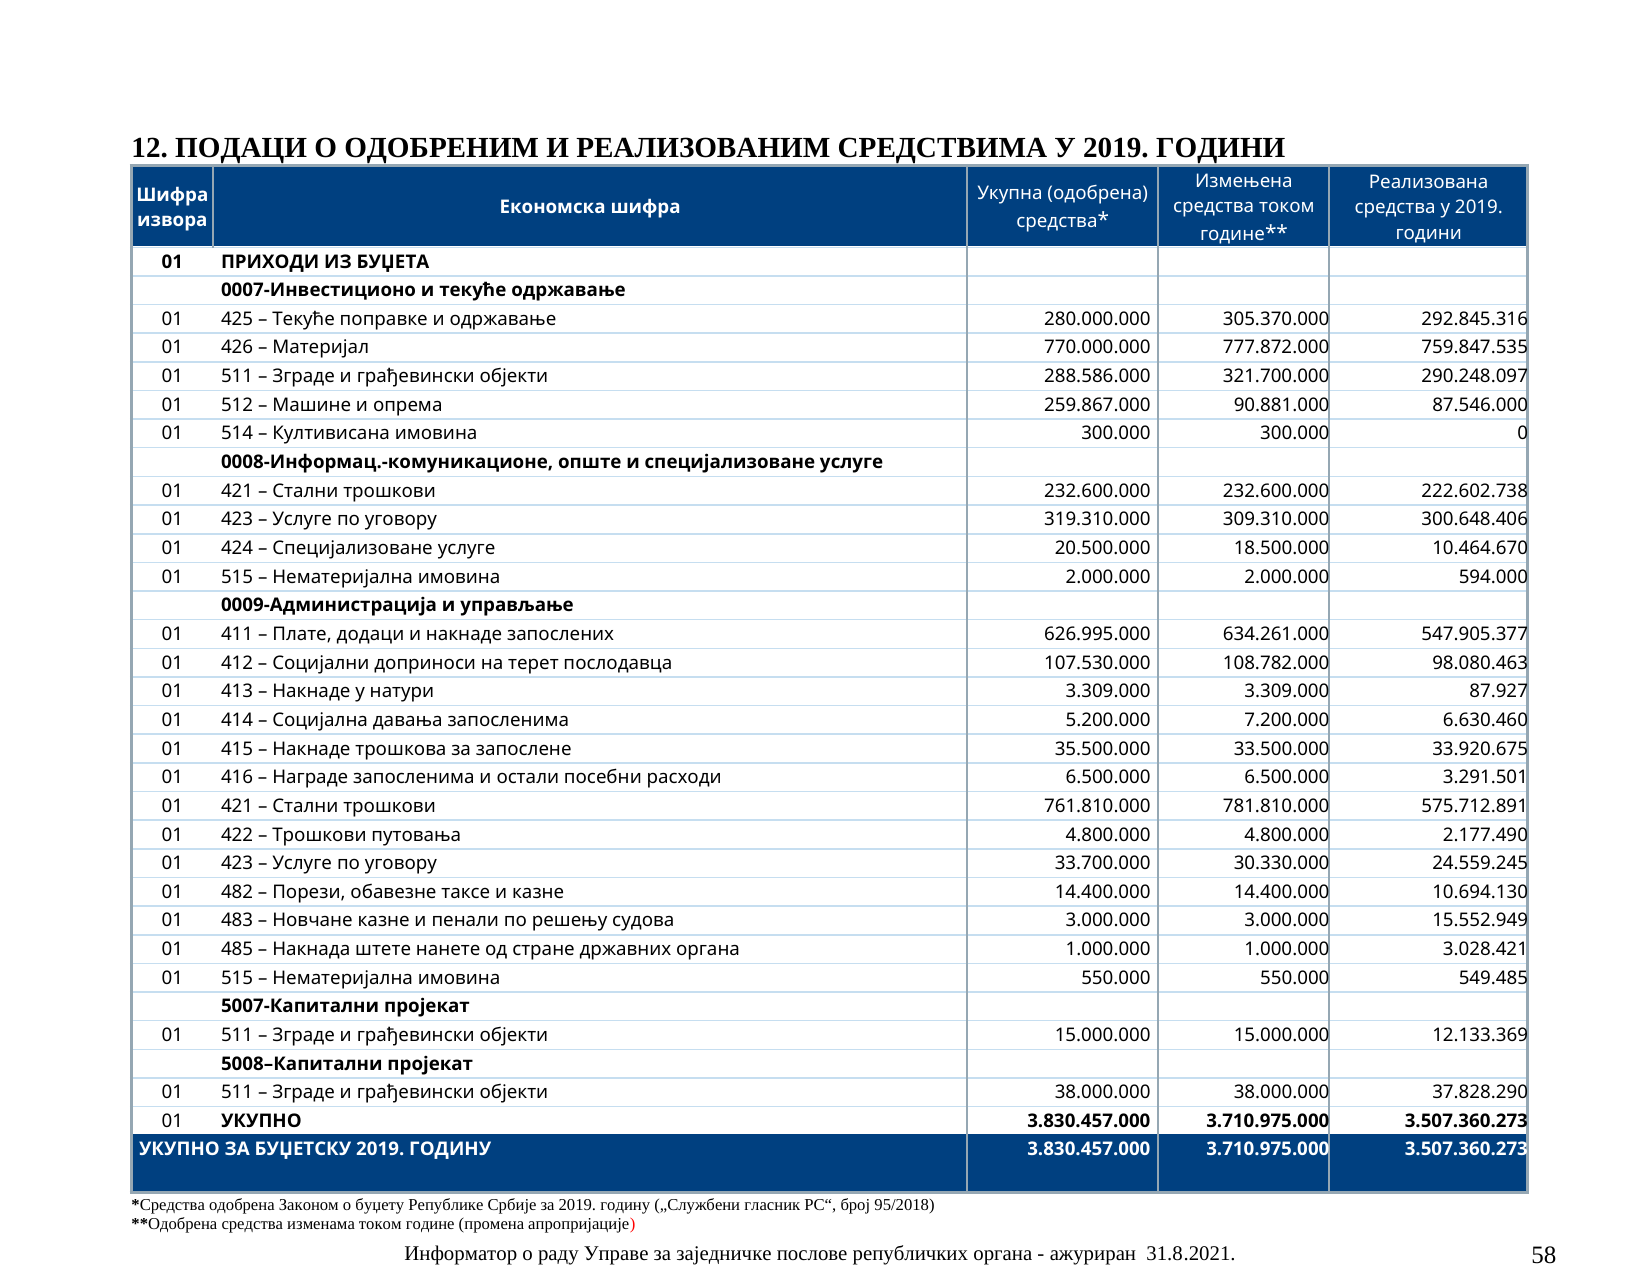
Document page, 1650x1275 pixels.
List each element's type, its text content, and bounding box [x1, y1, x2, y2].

table_cell 423 – Услуге по уговору [213, 850, 966, 877]
table_cell [1330, 993, 1526, 1020]
table_cell [968, 993, 1157, 1020]
table_cell 280.000.000 [968, 305, 1157, 332]
table_cell 33.500.000 [1159, 735, 1328, 762]
table_cell 01 [133, 477, 213, 504]
table_cell 01 [133, 735, 213, 762]
table_cell [1159, 448, 1328, 476]
table_cell 2.000.000 [1159, 563, 1328, 590]
table_cell [1330, 592, 1526, 619]
table_cell 01 [133, 821, 213, 848]
table_cell 33.920.675 [1330, 735, 1526, 762]
table_cell 259.867.000 [968, 391, 1157, 418]
table_cell 01 [133, 936, 213, 962]
table_cell 87.927 [1330, 678, 1526, 705]
table_cell 511 – Зграде и грађевински објекти [213, 1079, 966, 1106]
table_cell 98.080.463 [1330, 649, 1526, 676]
table_cell 515 – Нематеријална имовина [213, 563, 966, 590]
table_cell 01 [133, 620, 213, 647]
table_cell [1159, 277, 1328, 304]
table_cell 550.000 [968, 964, 1157, 991]
table_cell 01 [133, 907, 213, 934]
table_cell 232.600.000 [968, 477, 1157, 504]
table_cell 01 [133, 248, 213, 275]
table_cell 14.400.000 [968, 878, 1157, 905]
table_cell 413 – Накнаде у натури [213, 678, 966, 705]
table_cell 626.995.000 [968, 620, 1157, 647]
table_cell 15.552.949 [1330, 907, 1526, 934]
table_cell [133, 1050, 213, 1077]
table_cell 300.648.406 [1330, 506, 1526, 533]
table_cell 01 [133, 792, 213, 819]
table_cell [1159, 248, 1328, 275]
table_cell 87.546.000 [1330, 391, 1526, 418]
table_cell 15.000.000 [968, 1021, 1157, 1048]
table_cell 292.845.316 [1330, 305, 1526, 332]
table_cell 37.828.290 [1330, 1079, 1526, 1106]
table_cell 108.782.000 [1159, 649, 1328, 676]
table_cell 300.000 [1159, 420, 1328, 447]
table_cell 5007-Капитални пројекат [213, 993, 966, 1020]
table_cell [1330, 1050, 1526, 1077]
table_cell 01 [133, 1079, 213, 1106]
table_cell [968, 248, 1157, 275]
table_cell 18.500.000 [1159, 535, 1328, 561]
table_cell 01 [133, 506, 213, 533]
table_cell 01 [133, 678, 213, 705]
table_cell [1330, 248, 1526, 275]
table_cell [133, 592, 213, 619]
table_cell [968, 1164, 1157, 1191]
table_cell 482 – Порези, обавезне таксе и казне [213, 878, 966, 905]
table_cell УКУПНО ЗА БУЏЕТСКУ 2019. ГОДИНУ [133, 1134, 966, 1164]
table_cell 01 [133, 964, 213, 991]
table_cell 423 – Услуге по уговору [213, 506, 966, 533]
table_cell 4.800.000 [968, 821, 1157, 848]
table_cell 20.500.000 [968, 535, 1157, 561]
table_cell 01 [133, 391, 213, 418]
table_cell 3.830.457.000 [968, 1107, 1157, 1134]
table_cell 38.000.000 [968, 1079, 1157, 1106]
table_cell [1159, 592, 1328, 619]
table_cell 01 [133, 305, 213, 332]
table_cell [1330, 448, 1526, 476]
table_cell 3.028.421 [1330, 936, 1526, 962]
table_cell [133, 277, 213, 304]
table_cell 01 [133, 563, 213, 590]
table_cell 38.000.000 [1159, 1079, 1328, 1106]
table_header Шифра извора [133, 167, 212, 246]
table_cell 5008–Капитални пројекат [213, 1050, 966, 1077]
table_cell 511 – Зграде и грађевински објекти [213, 1021, 966, 1048]
table_cell 777.872.000 [1159, 334, 1328, 361]
table_cell 232.600.000 [1159, 477, 1328, 504]
text *Средства одобрена Законом о буџету Републике Србије за 2019. годину („Службени гласник РС“, број 95/2018) [131, 1194, 1556, 1213]
table_cell 424 – Специјализоване услуге [213, 535, 966, 561]
table_cell 6.630.460 [1330, 706, 1526, 733]
table_cell 511 – Зграде и грађевински објекти [213, 363, 966, 389]
table_cell 35.500.000 [968, 735, 1157, 762]
table_cell 0 [1330, 420, 1526, 447]
table_cell 3.309.000 [1159, 678, 1328, 705]
table_cell 512 – Машине и опрема [213, 391, 966, 418]
table_cell 575.712.891 [1330, 792, 1526, 819]
table_header Реализована средства у 2019. години [1330, 167, 1526, 246]
table_cell 0009-Администрација и управљање [213, 592, 966, 619]
table_cell 3.000.000 [968, 907, 1157, 934]
table_cell 0007-Инвестиционо и текуће одржавање [213, 277, 966, 304]
table_cell 107.530.000 [968, 649, 1157, 676]
table_cell 2.177.490 [1330, 821, 1526, 848]
table_cell 300.000 [968, 420, 1157, 447]
table_cell 550.000 [1159, 964, 1328, 991]
table_cell [1159, 1164, 1328, 1191]
table_header Економска шифра [214, 167, 966, 246]
table_cell 1.000.000 [968, 936, 1157, 962]
table_cell 288.586.000 [968, 363, 1157, 389]
table_cell 01 [133, 764, 213, 791]
table_cell [1330, 277, 1526, 304]
table_cell 634.261.000 [1159, 620, 1328, 647]
table_cell 3.710.975.000 [1159, 1134, 1328, 1164]
table_cell 14.400.000 [1159, 878, 1328, 905]
table_cell 483 – Новчане казне и пенали по решењу судова [213, 907, 966, 934]
table_cell 4.800.000 [1159, 821, 1328, 848]
table_cell 01 [133, 706, 213, 733]
table_cell 3.507.360.273 [1330, 1134, 1526, 1164]
table_cell 01 [133, 334, 213, 361]
table_cell УКУПНО [213, 1107, 966, 1134]
table_cell [968, 448, 1157, 476]
table_cell 421 – Стални трошкови [213, 477, 966, 504]
table_cell 415 – Накнаде трошкова за запослене [213, 735, 966, 762]
table_cell 321.700.000 [1159, 363, 1328, 389]
table_cell 290.248.097 [1330, 363, 1526, 389]
table_cell 6.500.000 [1159, 764, 1328, 791]
table_cell [968, 592, 1157, 619]
table_cell 5.200.000 [968, 706, 1157, 733]
table_cell 01 [133, 1021, 213, 1048]
table_cell 3.309.000 [968, 678, 1157, 705]
table_cell 90.881.000 [1159, 391, 1328, 418]
table_cell 30.330.000 [1159, 850, 1328, 877]
table_cell 425 – Текуће поправке и одржавање [213, 305, 966, 332]
table_cell 515 – Нематеријална имовина [213, 964, 966, 991]
table_cell 01 [133, 363, 213, 389]
table_cell 319.310.000 [968, 506, 1157, 533]
table_cell 594.000 [1330, 563, 1526, 590]
table_header Укупна (одобрена) средства* [968, 167, 1157, 246]
table_cell 01 [133, 535, 213, 561]
table_cell 10.464.670 [1330, 535, 1526, 561]
table_cell 414 – Социјална давања запосленима [213, 706, 966, 733]
table_cell 3.000.000 [1159, 907, 1328, 934]
table_cell 1.000.000 [1159, 936, 1328, 962]
table_cell 426 – Материјал [213, 334, 966, 361]
table_cell 10.694.130 [1330, 878, 1526, 905]
table_cell 770.000.000 [968, 334, 1157, 361]
table_cell 01 [133, 1107, 213, 1134]
table_cell 3.830.457.000 [968, 1134, 1157, 1164]
table_cell 7.200.000 [1159, 706, 1328, 733]
table_cell 12.133.369 [1330, 1021, 1526, 1048]
text **Одобрена средства изменама током године (промена апропријације) [131, 1213, 1556, 1233]
table_cell [1159, 1050, 1328, 1077]
table_cell 24.559.245 [1330, 850, 1526, 877]
table_cell 222.602.738 [1330, 477, 1526, 504]
table_cell 3.507.360.273 [1330, 1107, 1526, 1134]
table_cell [133, 448, 213, 476]
table_cell 15.000.000 [1159, 1021, 1328, 1048]
table_cell 01 [133, 420, 213, 447]
table_cell [133, 993, 213, 1020]
table_cell 01 [133, 850, 213, 877]
table_cell 761.810.000 [968, 792, 1157, 819]
table_cell [1159, 993, 1328, 1020]
table_cell 411 – Плате, додаци и накнаде запослених [213, 620, 966, 647]
table_cell 01 [133, 878, 213, 905]
table_cell 309.310.000 [1159, 506, 1328, 533]
table_cell [968, 1050, 1157, 1077]
table_cell 33.700.000 [968, 850, 1157, 877]
table_cell 3.710.975.000 [1159, 1107, 1328, 1134]
table_cell [1330, 1164, 1526, 1191]
table_cell 485 – Накнада штете нанете од стране државних органа [213, 936, 966, 962]
table_cell 547.905.377 [1330, 620, 1526, 647]
table_cell 759.847.535 [1330, 334, 1526, 361]
table_cell 6.500.000 [968, 764, 1157, 791]
table_cell 412 – Социјални доприноси на терет послодавца [213, 649, 966, 676]
table_cell 421 – Стални трошкови [213, 792, 966, 819]
table_cell [133, 1164, 966, 1191]
table_cell 3.291.501 [1330, 764, 1526, 791]
table_cell ПРИХОДИ ИЗ БУЏЕТА [213, 248, 966, 275]
table_cell 781.810.000 [1159, 792, 1328, 819]
text 12. ПОДАЦИ О ОДОБРЕНИМ И РЕАЛИЗОВАНИМ СРЕДСТВИМА У 2019. ГОДИНИ [131, 130, 1556, 164]
table_header Измењена средства током године** [1159, 167, 1328, 246]
table_cell 549.485 [1330, 964, 1526, 991]
table_cell 422 – Трошкови путовања [213, 821, 966, 848]
table_cell [968, 277, 1157, 304]
table_cell 2.000.000 [968, 563, 1157, 590]
table_cell 01 [133, 649, 213, 676]
table_cell 0008-Информац.-комуникационе, опште и специјализоване услуге [213, 448, 966, 476]
table_cell 305.370.000 [1159, 305, 1328, 332]
table_cell 416 – Награде запосленима и остали посебни расходи [213, 764, 966, 791]
table_cell 514 – Култивисана имовина [213, 420, 966, 447]
